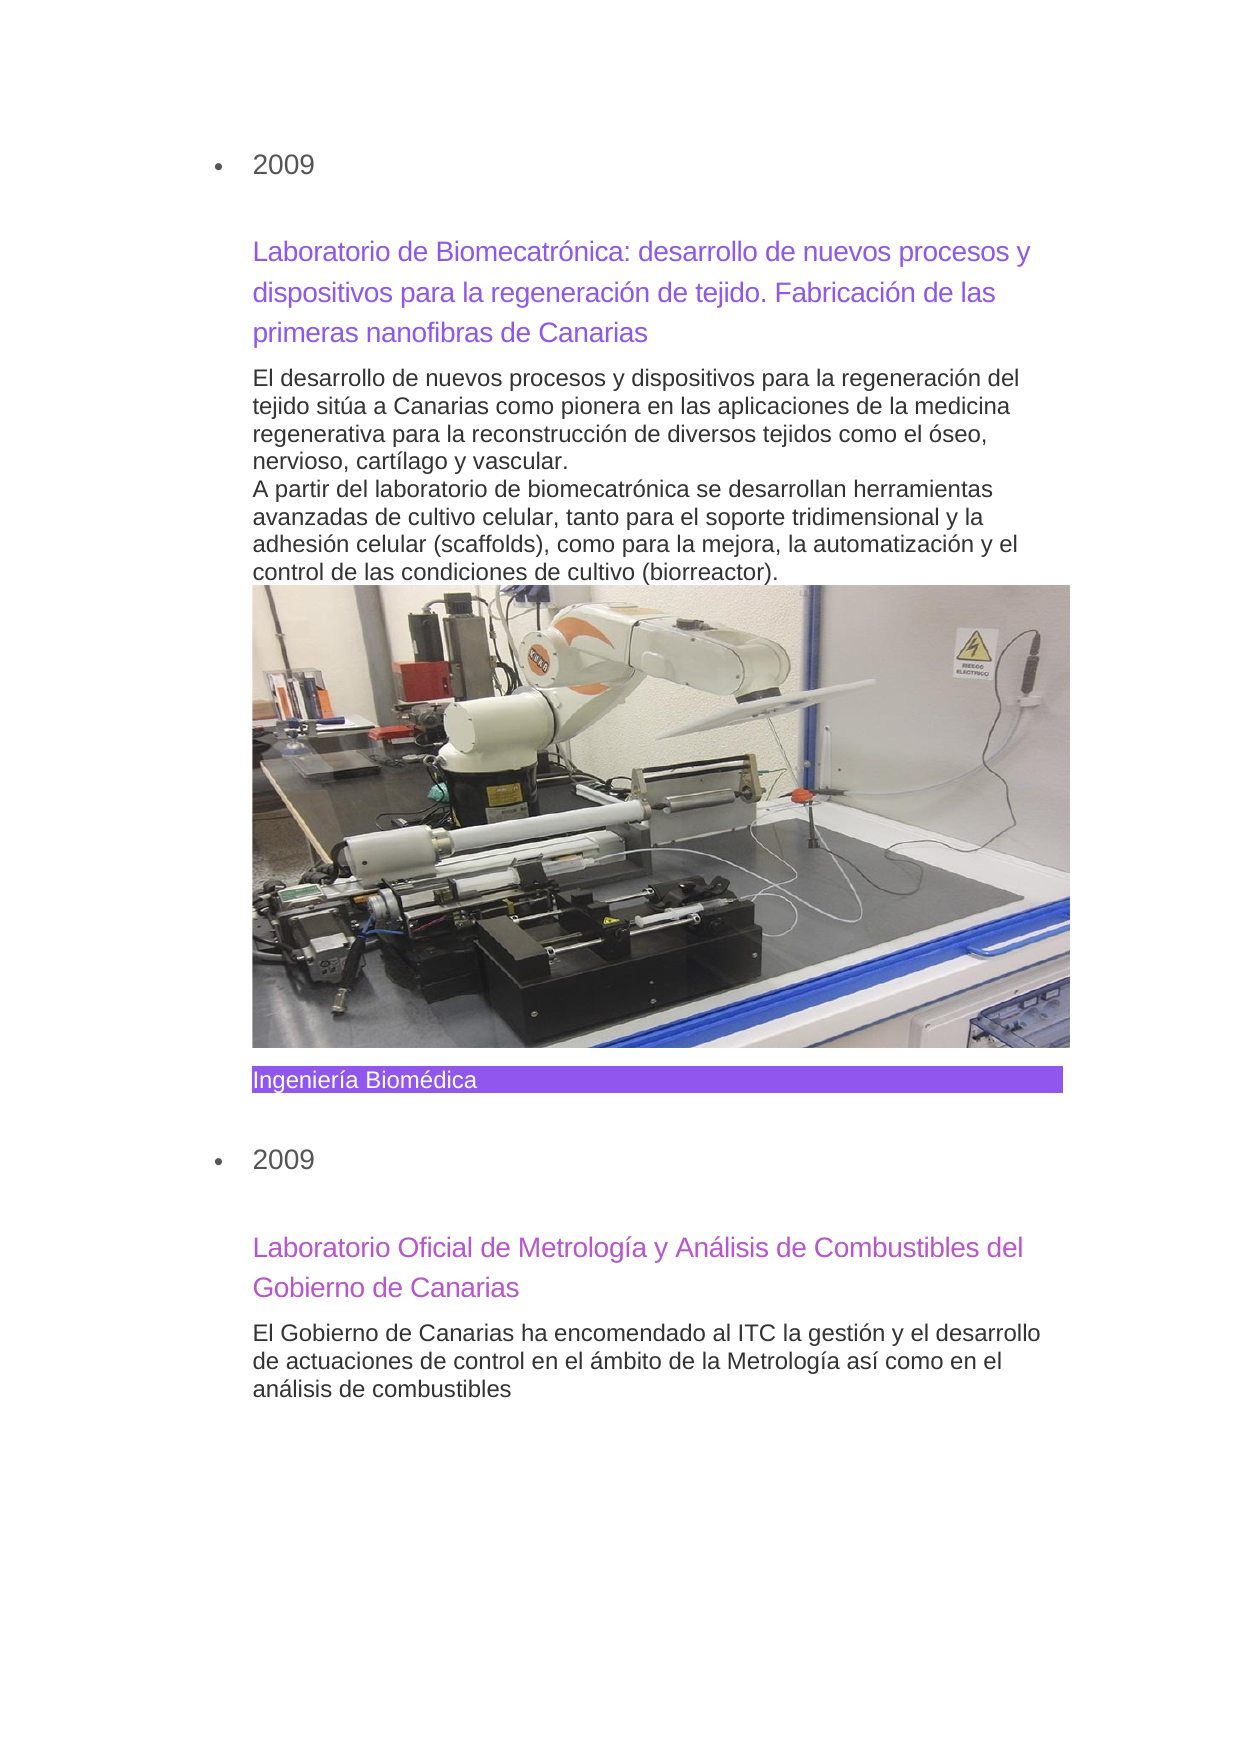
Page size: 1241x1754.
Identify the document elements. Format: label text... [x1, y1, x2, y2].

list 2009 [215, 1143, 1063, 1176]
list 2009 [215, 148, 1063, 180]
text El Gobierno de Canarias ha encomendado al ITC la gestión y el desarrollo de actuaciones de control en el ámbito de la Metrología así como en el análisis de combustibles [252, 1319, 1063, 1402]
text A partir del laboratorio de biomecatrónica se desarrollan herramientas avanzadas de cultivo celular, tanto para el soporte tridimensional y la adhesión celular (scaffolds), como para la mejora, la automatización y el control de las condiciones de cultivo (biorreactor). [252, 475, 1063, 585]
text El desarrollo de nuevos procesos y dispositivos para la regeneración del tejido sitúa a Canarias como pionera en las aplicaciones de la medicina regenerativa para la reconstrucción de diversos tejidos como el óseo, nervioso, cartílago y vascular. [252, 364, 1063, 475]
subtitle Laboratorio Oficial de Metrología y Análisis de Combustibles del Gobierno de Canarias [252, 1222, 1063, 1304]
text Ingeniería Biomédica [252, 1066, 1063, 1093]
subtitle Laboratorio de Biomecatrónica: desarrollo de nuevos procesos y dispositivos para la regeneración de tejido. Fabricación de las primeras nanofibras de Canarias [252, 227, 1063, 349]
